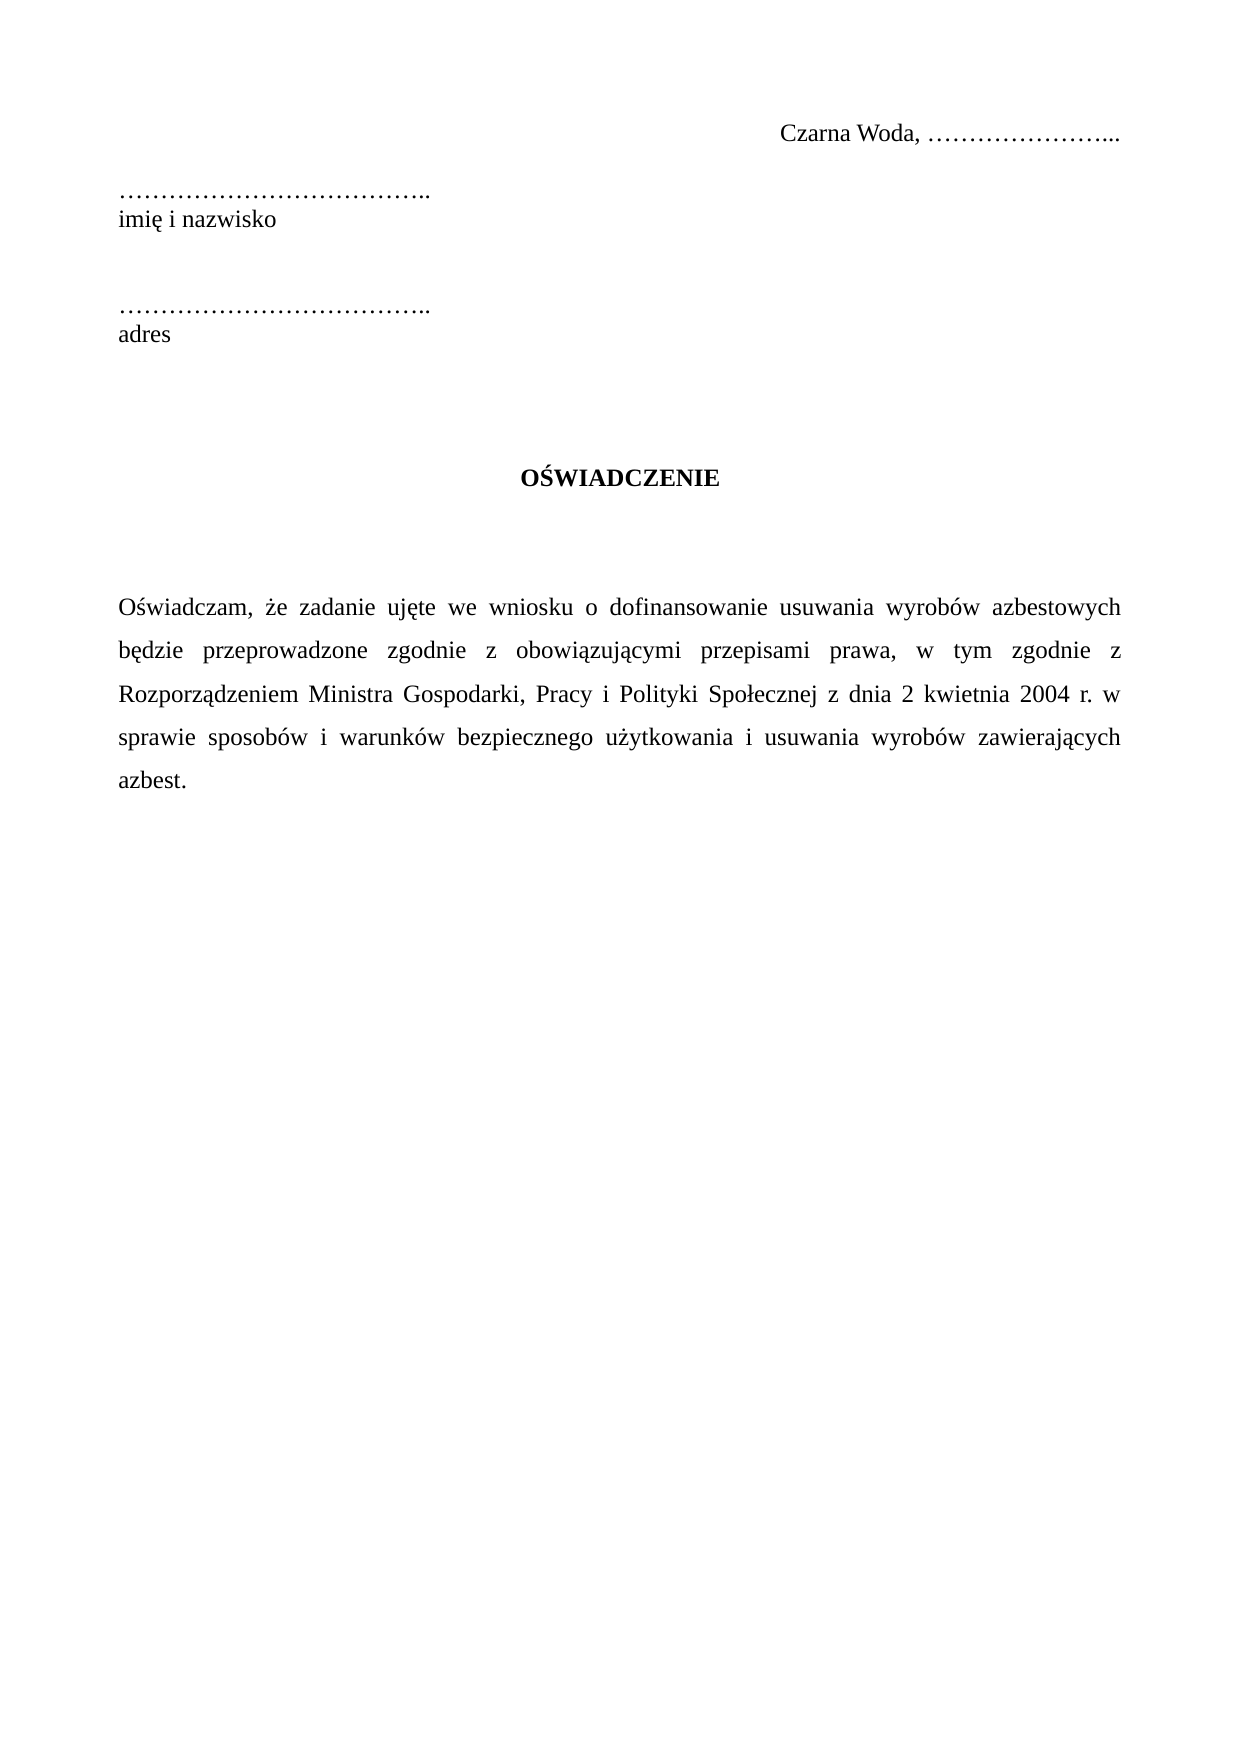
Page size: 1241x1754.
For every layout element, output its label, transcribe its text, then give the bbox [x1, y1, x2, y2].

text adres [118, 319, 1122, 348]
text imię i nazwisko [118, 204, 1122, 233]
text Oświadczam, że zadanie ujęte we wniosku o dofinansowanie usuwania wyrobów azbestowych będzie przeprowadzone zgodnie z obowiązującymi przepisami prawa, w tym zgodnie z Rozporządzeniem Ministra Gospodarki, Pracy i Polityki Społecznej z dnia 2 kwietnia 2004 r. w sprawie sposobów i warunków bezpiecznego użytkowania i usuwania wyrobów zawierających azbest. [118, 592, 1122, 794]
text ……………………………….. [118, 176, 1122, 204]
text Czarna Woda, …………………... [118, 118, 1122, 147]
text ……………………………….. [118, 291, 1122, 319]
text OŚWIADCZENIE [118, 463, 1122, 492]
